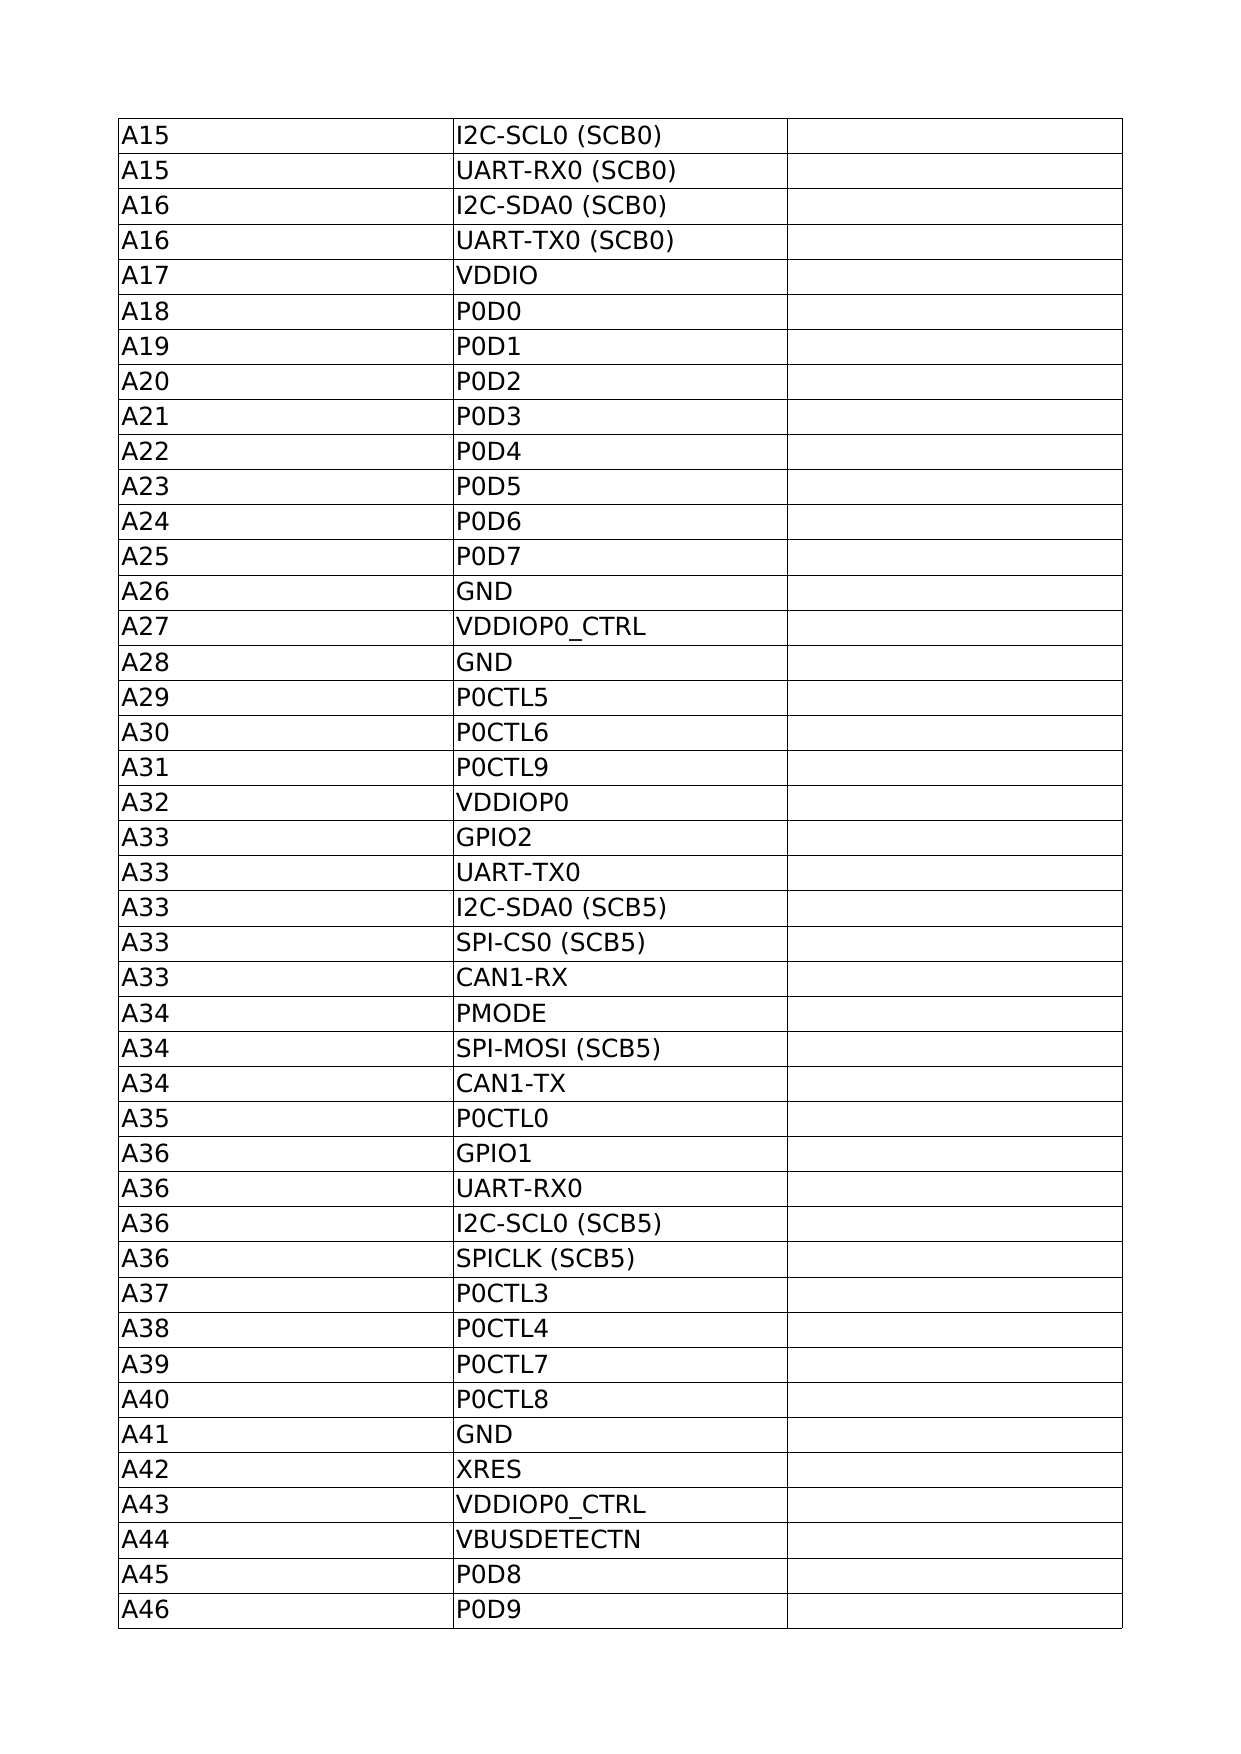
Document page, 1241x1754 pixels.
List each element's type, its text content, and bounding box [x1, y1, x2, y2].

table_cell [788, 1207, 1122, 1241]
table_cell GPIO1 [454, 1137, 787, 1171]
table_cell P0CTL5 [454, 681, 787, 715]
table_cell [788, 1453, 1122, 1487]
table_cell A27 [119, 611, 453, 645]
table_cell [788, 260, 1122, 294]
table_cell VDDIO [454, 260, 787, 294]
table_cell [788, 576, 1122, 609]
table_cell I2C-SDA0 (SCB0) [454, 189, 787, 223]
table_cell VBUSDETECTN [454, 1523, 787, 1557]
table_cell A30 [119, 716, 453, 750]
table_cell [788, 1418, 1122, 1452]
table_cell SPI-CS0 (SCB5) [454, 927, 787, 961]
table_cell [788, 295, 1122, 329]
table_cell I2C-SCL0 (SCB5) [454, 1207, 787, 1241]
table_cell A19 [119, 330, 453, 364]
table_cell [788, 1137, 1122, 1171]
table_cell P0D3 [454, 400, 787, 434]
table_cell [788, 119, 1122, 153]
table_cell A15 [119, 119, 453, 153]
table_cell A16 [119, 225, 453, 258]
table_cell P0CTL3 [454, 1278, 787, 1312]
table_cell P0CTL7 [454, 1348, 787, 1382]
table_cell A36 [119, 1242, 453, 1277]
table_cell A33 [119, 821, 453, 855]
table_cell [788, 330, 1122, 364]
table_cell [788, 1278, 1122, 1312]
table_cell A43 [119, 1488, 453, 1522]
table_cell [788, 154, 1122, 188]
table_cell [788, 751, 1122, 785]
table_cell A33 [119, 891, 453, 926]
table_cell P0D9 [454, 1594, 787, 1628]
table_cell PMODE [454, 997, 787, 1031]
table_cell [788, 891, 1122, 926]
table_cell A16 [119, 189, 453, 223]
table_cell [788, 1102, 1122, 1136]
table_cell [788, 435, 1122, 469]
table_cell A34 [119, 997, 453, 1031]
table_cell [788, 1242, 1122, 1277]
table_cell [788, 189, 1122, 223]
table_cell P0D6 [454, 505, 787, 539]
table_cell I2C-SCL0 (SCB0) [454, 119, 787, 153]
table_cell P0CTL6 [454, 716, 787, 750]
table_cell A36 [119, 1137, 453, 1171]
table_cell UART-RX0 [454, 1172, 787, 1206]
table_cell [788, 225, 1122, 258]
table_cell [788, 611, 1122, 645]
table_cell A35 [119, 1102, 453, 1136]
table_cell A29 [119, 681, 453, 715]
table_cell P0CTL9 [454, 751, 787, 785]
table_cell VDDIOP0 [454, 786, 787, 820]
table_cell [788, 962, 1122, 996]
table_cell A44 [119, 1523, 453, 1557]
table_cell [788, 1594, 1122, 1628]
table_cell [788, 856, 1122, 890]
table_cell A38 [119, 1313, 453, 1347]
table_cell GND [454, 646, 787, 680]
table_cell P0D4 [454, 435, 787, 469]
table_cell [788, 1523, 1122, 1557]
table_cell [788, 365, 1122, 399]
table_cell A20 [119, 365, 453, 399]
table_cell [788, 470, 1122, 504]
table_cell P0D8 [454, 1559, 787, 1592]
table_cell A23 [119, 470, 453, 504]
table_cell A31 [119, 751, 453, 785]
table_cell [788, 1559, 1122, 1592]
table_cell P0D0 [454, 295, 787, 329]
table_cell A40 [119, 1383, 453, 1417]
table_cell A36 [119, 1207, 453, 1241]
table_cell [788, 716, 1122, 750]
table_cell GND [454, 1418, 787, 1452]
table_cell A34 [119, 1032, 453, 1066]
table_cell A36 [119, 1172, 453, 1206]
table_cell [788, 505, 1122, 539]
table_cell [788, 927, 1122, 961]
table_cell SPICLK (SCB5) [454, 1242, 787, 1277]
table_cell [788, 1032, 1122, 1066]
table_cell A15 [119, 154, 453, 188]
table_cell P0D2 [454, 365, 787, 399]
table_cell A25 [119, 540, 453, 574]
table_cell [788, 1383, 1122, 1417]
table_cell VDDIOP0_CTRL [454, 1488, 787, 1522]
table_cell [788, 1172, 1122, 1206]
table_cell A34 [119, 1067, 453, 1101]
table_cell A39 [119, 1348, 453, 1382]
table_cell UART-TX0 (SCB0) [454, 225, 787, 258]
table_cell VDDIOP0_CTRL [454, 611, 787, 645]
table_cell A22 [119, 435, 453, 469]
table_cell GND [454, 576, 787, 609]
table_cell P0CTL8 [454, 1383, 787, 1417]
table_cell A42 [119, 1453, 453, 1487]
table_cell A26 [119, 576, 453, 609]
table_cell XRES [454, 1453, 787, 1487]
table_cell GPIO2 [454, 821, 787, 855]
table_cell [788, 681, 1122, 715]
table_cell [788, 1488, 1122, 1522]
table_cell A33 [119, 927, 453, 961]
table_cell [788, 997, 1122, 1031]
table_cell A33 [119, 962, 453, 996]
table_cell P0D5 [454, 470, 787, 504]
table_cell P0CTL0 [454, 1102, 787, 1136]
table_cell A41 [119, 1418, 453, 1452]
table_cell A45 [119, 1559, 453, 1592]
table_cell [788, 1348, 1122, 1382]
table_cell [788, 821, 1122, 855]
table_cell A24 [119, 505, 453, 539]
table_cell [788, 1067, 1122, 1101]
table_cell [788, 1313, 1122, 1347]
table_cell P0D7 [454, 540, 787, 574]
table_cell P0D1 [454, 330, 787, 364]
table_cell A37 [119, 1278, 453, 1312]
table_cell UART-TX0 [454, 856, 787, 890]
table_cell A33 [119, 856, 453, 890]
table_cell SPI-MOSI (SCB5) [454, 1032, 787, 1066]
table_cell [788, 540, 1122, 574]
table_cell A18 [119, 295, 453, 329]
table_cell CAN1-TX [454, 1067, 787, 1101]
table_cell [788, 646, 1122, 680]
table_cell I2C-SDA0 (SCB5) [454, 891, 787, 926]
table_cell [788, 400, 1122, 434]
table_cell P0CTL4 [454, 1313, 787, 1347]
table_cell [788, 786, 1122, 820]
table_cell A32 [119, 786, 453, 820]
table_cell UART-RX0 (SCB0) [454, 154, 787, 188]
table_cell CAN1-RX [454, 962, 787, 996]
table_cell A21 [119, 400, 453, 434]
table_cell A17 [119, 260, 453, 294]
table_cell A28 [119, 646, 453, 680]
table_cell A46 [119, 1594, 453, 1628]
